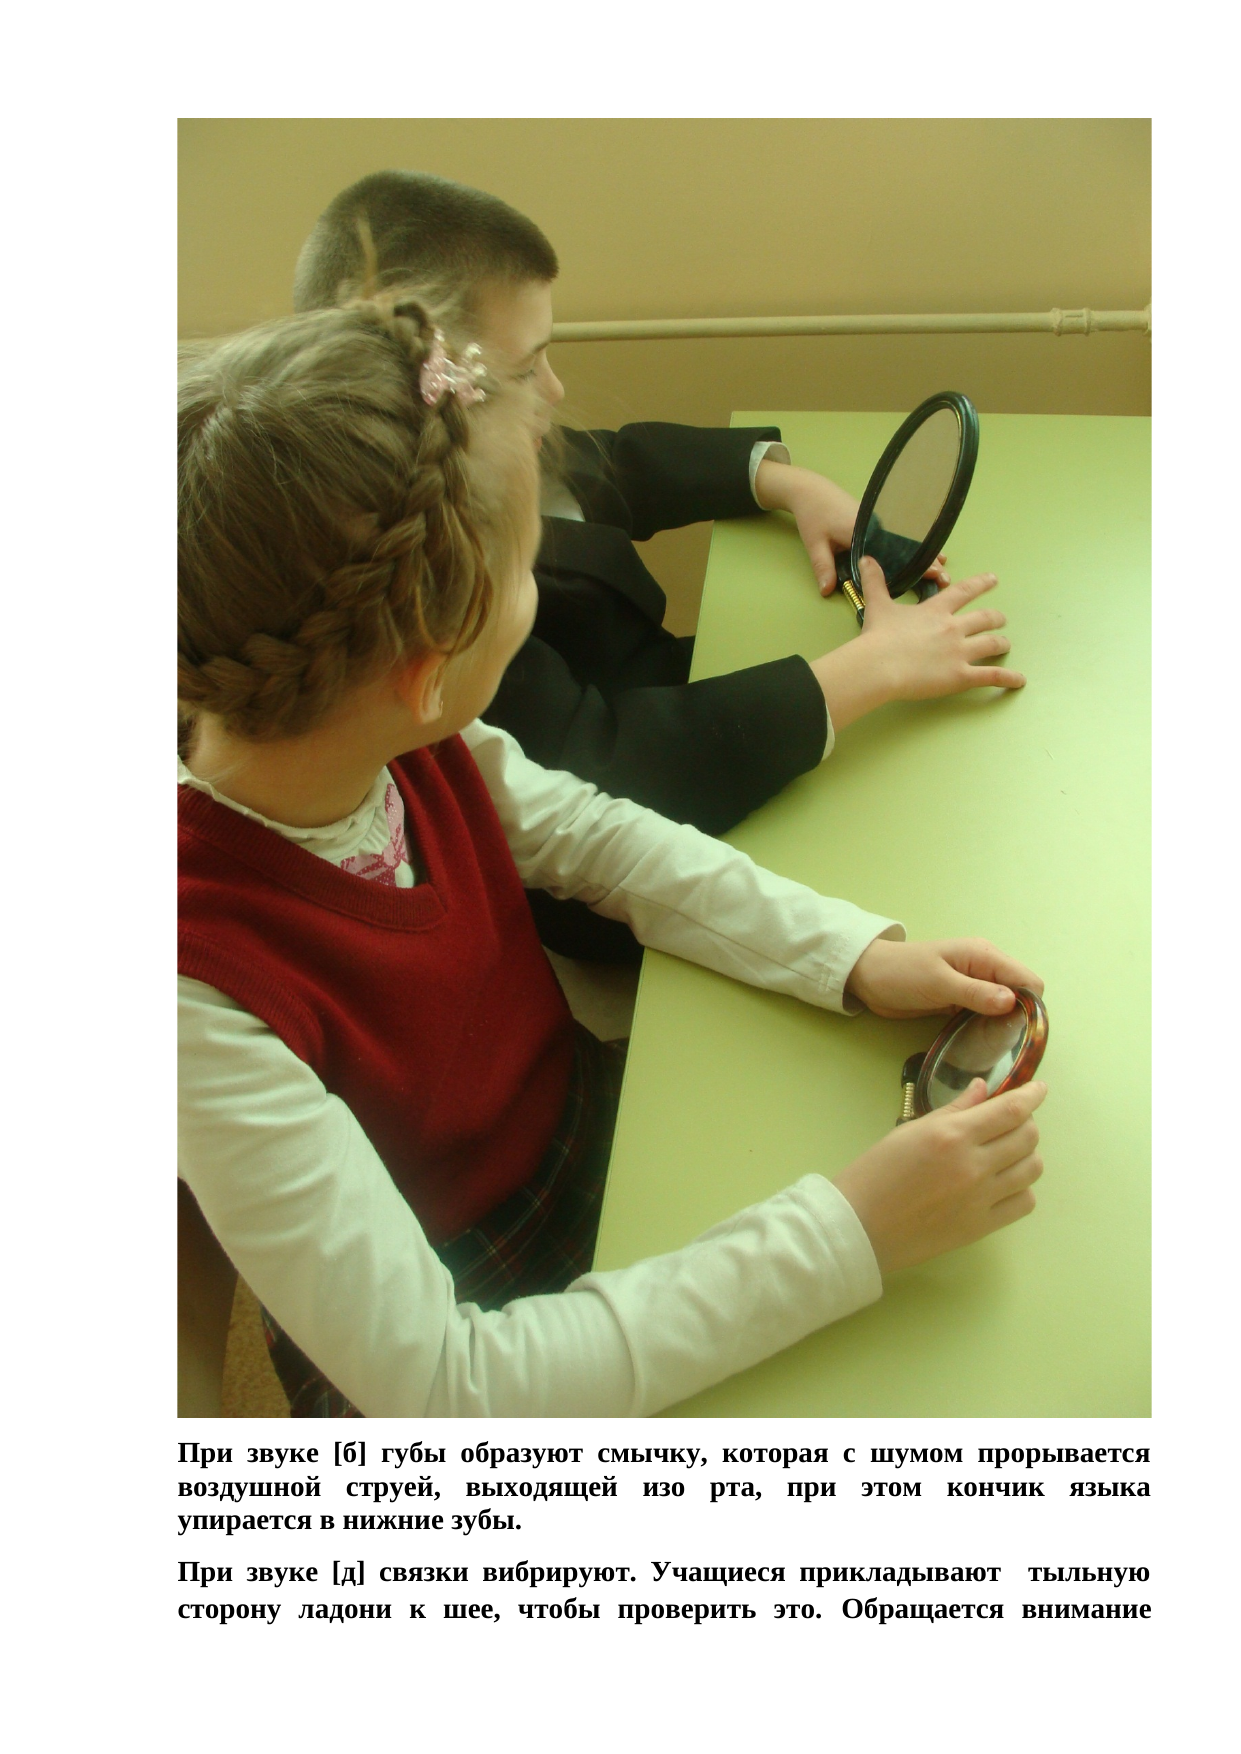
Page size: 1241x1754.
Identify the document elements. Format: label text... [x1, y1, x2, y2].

text При звуке [д] связки вибрируют. Учащиеся прикладывают тыльную сторону ладони к шее, чтобы проверить это. Обращается внимание [177, 1554, 1152, 1626]
text При звуке [б] губы образуют смычку, которая с шумом прорывается воздушной струей, выходящей изо рта, при этом кончик языка упирается в нижние зубы. [177, 1435, 1152, 1536]
